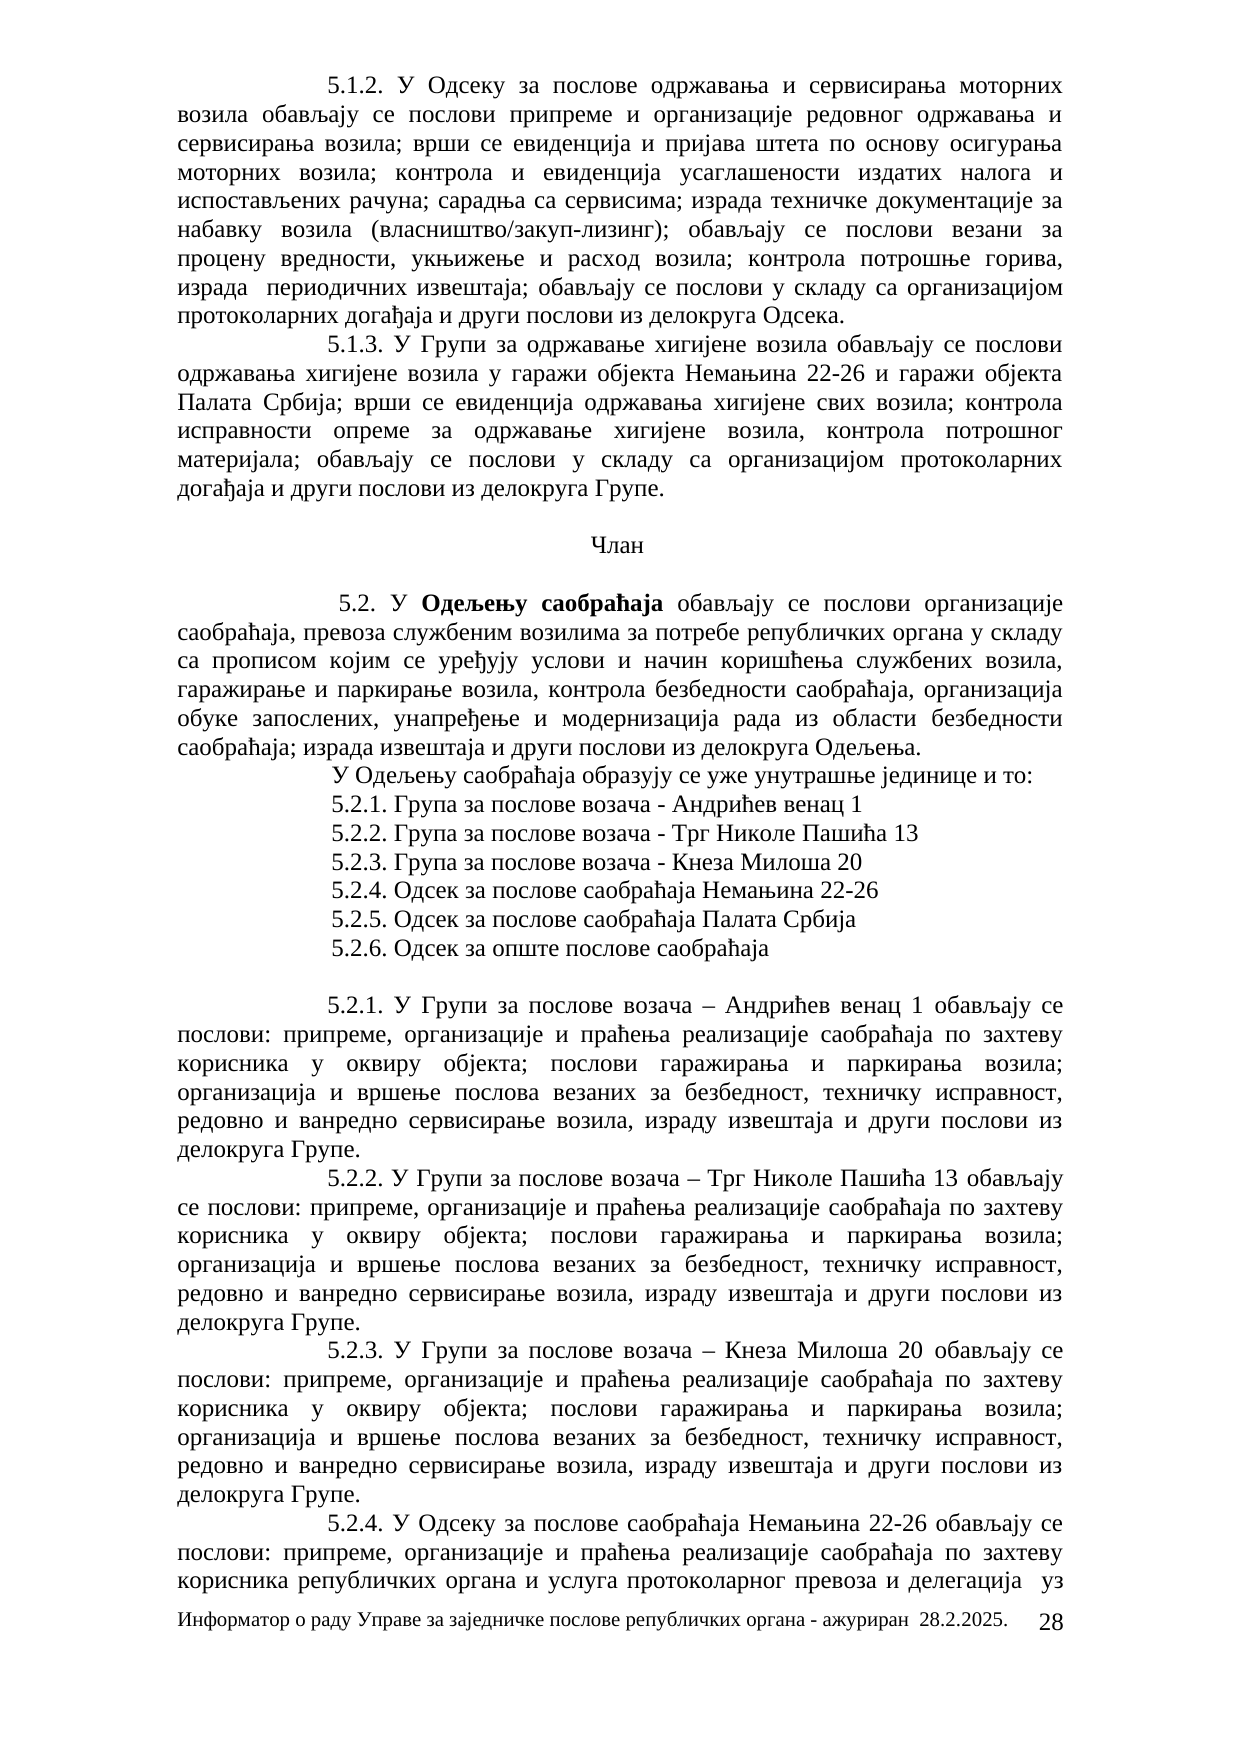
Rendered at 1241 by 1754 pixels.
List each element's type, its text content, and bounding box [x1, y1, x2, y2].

text 5.2. У Одељењу саобраћаја обављају се послови организације саобраћаја, превоза службеним возилима за потребе републичких органа у складу са прописом којим се уређују услови и начин коришћења службених возила, гаражирање и паркирање возила, контрола безбедности саобраћаја, организација обуке запослених, унапређење и модернизација рада из области безбедности саобраћаја; израда извештаја и други послови из делокруга Одељења. [177, 588, 1063, 761]
text 5.2.4. Одсек за послове саобраћаја Немањина 22-26 [177, 876, 1063, 904]
text 5.2.5. Одсек за послове саобраћаја Палата Србија [177, 904, 1063, 933]
text 5.2.6. Одсек за опште послове саобраћаја [177, 933, 1063, 962]
text 5.2.1. Група за послове возача - Андрићев венац 1 [177, 789, 1063, 818]
text 5.2.3. Група за послове возача - Кнеза Милоша 20 [177, 847, 1063, 876]
text 5.2.1. У Групи за послове возача – Андрићев венац 1 обављају се послови: припреме, организације и праћења реализације саобраћаја по захтеву корисника у оквиру објекта; послови гаражирања и паркирања возила; организација и вршење послова везаних за безбедност, техничку исправност, редовно и ванредно сервисирање возила, израду извештаја и други послови из делокруга Групе. [177, 991, 1063, 1163]
subtitle 5.2.2. У Групи за послове возача – Трг Николе Пашића 13 обављају се послови: припреме, организације и праћења реализације саобраћаја по захтеву корисника у оквиру објекта; послови гаражирања и паркирања возила; организација и вршење послова везаних за безбедност, техничку исправност, редовно и ванредно сервисирање возила, израду извештаја и други послови из делокруга Групе. [177, 1163, 1063, 1336]
subtitle 5.2.3. У Групи за послове возача – Кнеза Милоша 20 обављају се послови: припреме, организације и праћења реализације саобраћаја по захтеву корисника у оквиру објекта; послови гаражирања и паркирања возила; организација и вршење послова везаних за безбедност, техничку исправност, редовно и ванредно сервисирање возила, израду извештаја и други послови из делокруга Групе. [177, 1336, 1063, 1508]
text У Одељењу саобраћаја образују се уже унутрашње јединице и то: [177, 761, 1063, 789]
subtitle 5.1.3. У Групи за одржавање хигијене возила обављају се послови одржавања хигијене возила у гаражи објекта Немањина 22-26 и гаражи објекта Палата Србија; врши се евиденција одржавања хигијене свих возила; контрола исправности опреме за одржавање хигијене возила, контрола потрошног материјала; обављају се послови у складу са организацијом протоколарних догађаја и други послови из делокруга Групе. [177, 329, 1063, 502]
text 5.1.2. У Одсеку за послове одржавања и сервисирања моторних возила обављају се послови припреме и организације редовног одржавања и сервисирања возила; врши се евиденција и пријава штета по основу осигурања моторних возила; контрола и евиденција усаглашености издатих налога и испостављених рачуна; сарадња са сервисима; израда техничке документације за набавку возила (власништво/закуп-лизинг); обављају се послови везани за процену вредности, укњижење и расход возила; контрола потрошње горива, израда периодичних извештаја; обављају се послови у складу са организацијом протоколарних догађаја и други послови из делокруга Одсека. [177, 71, 1063, 329]
text Члан [177, 531, 1063, 559]
subtitle 5.2.4. У Одсеку за послове саобраћаја Немањина 22-26 обављају се послови: припреме, организације и праћења реализације саобраћаја по захтеву корисника републичких органа и услуга протоколарног превоза и делегација уз [177, 1508, 1063, 1594]
text 5.2.2. Група за послове возача - Трг Николе Пашића 13 [177, 818, 1063, 847]
